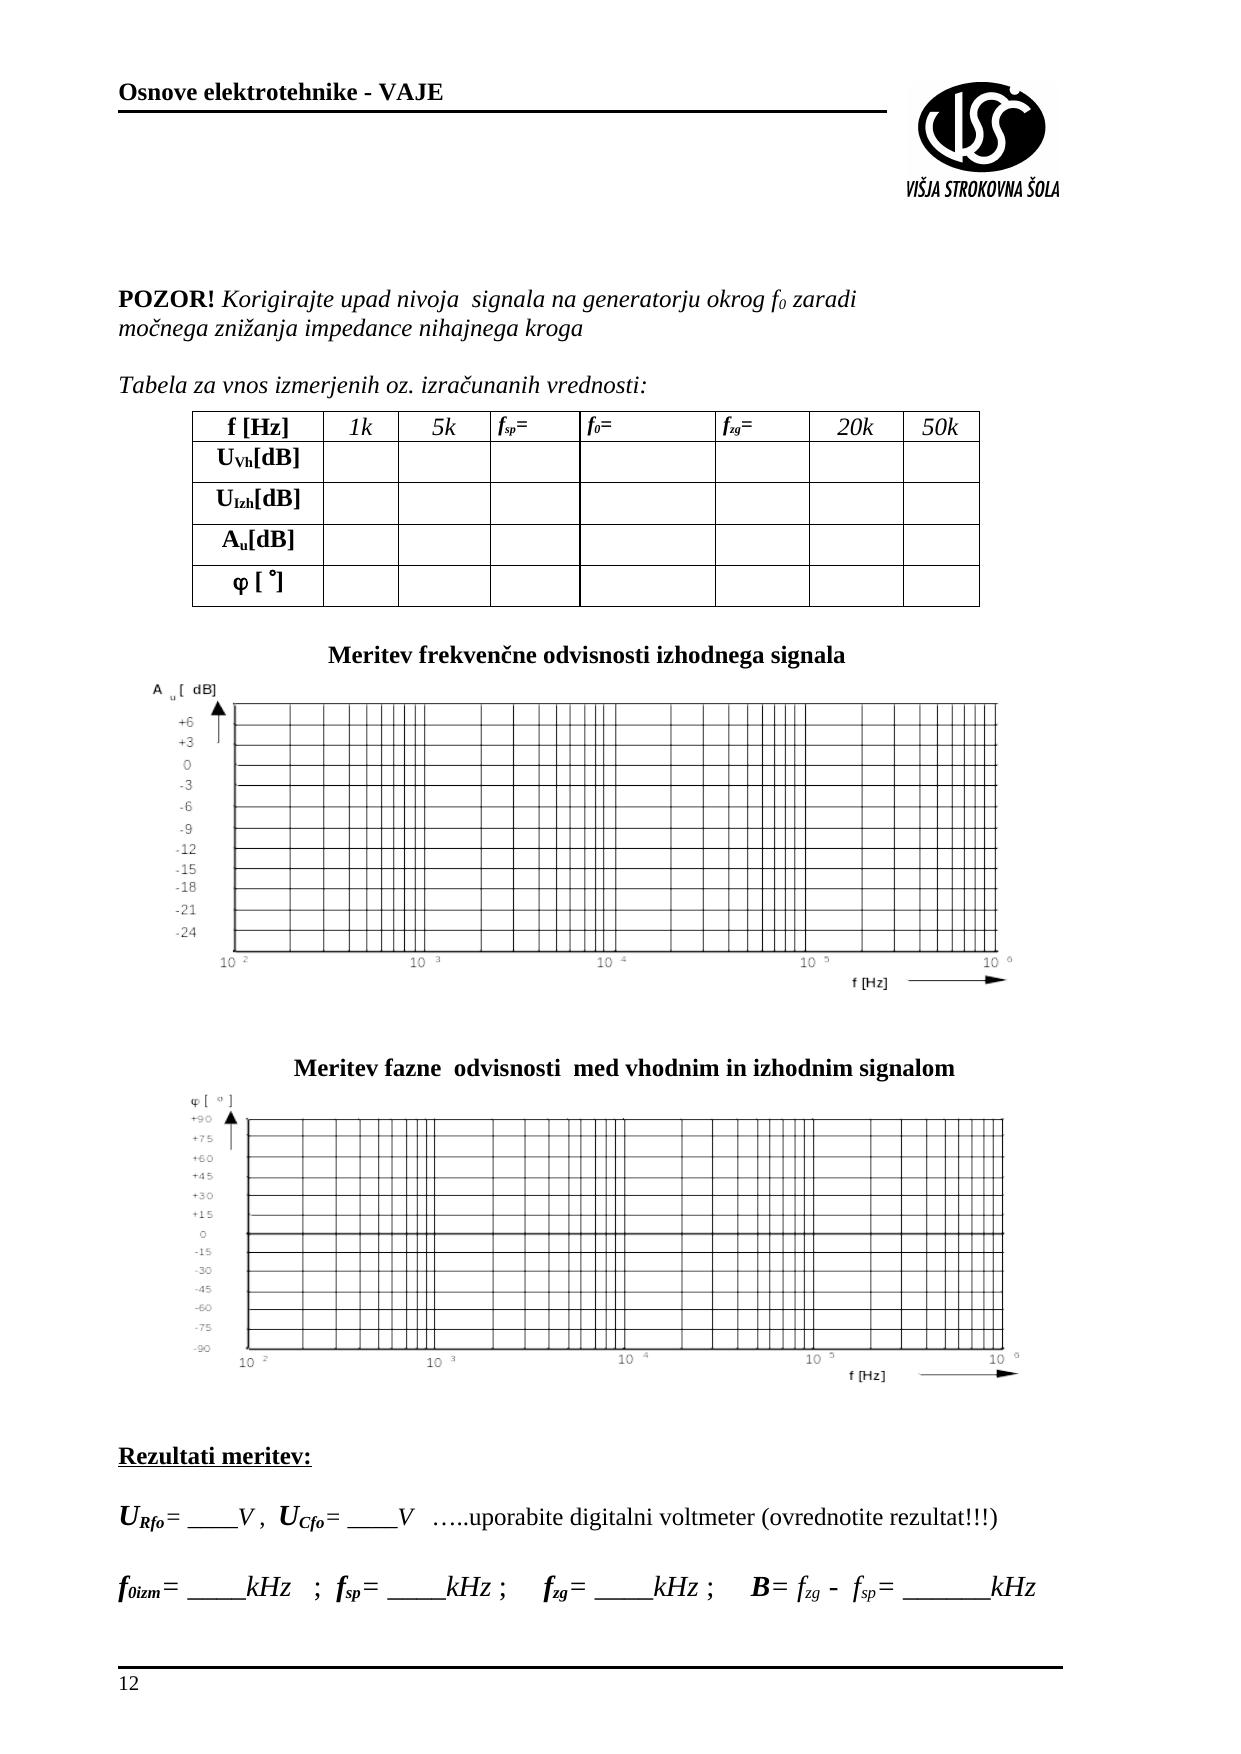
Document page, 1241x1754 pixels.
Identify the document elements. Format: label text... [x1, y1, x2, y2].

table_cell UVh[dB] [193, 442, 323, 482]
table_cell [324, 566, 398, 606]
table_cell [399, 483, 490, 523]
table_cell UIzh[dB] [193, 483, 323, 523]
table_cell [904, 566, 979, 606]
table_cell [716, 483, 809, 523]
text URfo= ____V , UCfo= ____V …..uporabite digitalni voltmeter (ovrednotite rezultat!!!) [118, 1498, 1063, 1532]
table_cell  [ ] [193, 566, 323, 606]
text f0izm= ____kHz ; fsp= ____kHz ; fzg= ____kHz ; B= fzg - fsp= ______kHz [118, 1569, 1063, 1603]
table_cell Au[dB] [193, 525, 323, 565]
table_cell [491, 442, 579, 482]
table_cell [810, 566, 903, 606]
table_cell [324, 442, 398, 482]
table_cell [716, 525, 809, 565]
table_header fzg= [716, 412, 809, 441]
table_cell [581, 566, 715, 606]
table_cell [904, 483, 979, 523]
table_cell [399, 525, 490, 565]
text Meritev fazne odvisnosti med vhodnim in izhodnim signalom [172, 1053, 1077, 1082]
table_header 20k [810, 412, 903, 441]
table_cell [810, 483, 903, 523]
table_cell [904, 442, 979, 482]
table_cell [904, 525, 979, 565]
text Tabela za vnos izmerjenih oz. izračunanih vrednosti: [118, 370, 1063, 399]
table_cell [810, 525, 903, 565]
table_cell [491, 525, 579, 565]
table_header 1k [324, 412, 398, 441]
table_cell [491, 566, 579, 606]
text POZOR! Korigirajte upad nivoja signala na generatorju okrog f0 zaradi močnega znižanja impedance nihajnega kroga [118, 284, 906, 342]
text Rezultati meritev: [118, 1441, 1063, 1470]
table_cell [399, 566, 490, 606]
table_header 50k [904, 412, 979, 441]
text Meritev frekvenčne odvisnosti izhodnega signala [135, 641, 1039, 669]
table_header f0= [581, 412, 715, 441]
table_header fsp= [491, 412, 579, 441]
table_cell [324, 483, 398, 523]
table_cell [581, 483, 715, 523]
table_cell [581, 442, 715, 482]
table_cell [581, 525, 715, 565]
table_cell [399, 442, 490, 482]
table_header 5k [399, 412, 490, 441]
table_header f [Hz] [193, 412, 323, 441]
table_cell [324, 525, 398, 565]
table_cell [716, 566, 809, 606]
table_cell [810, 442, 903, 482]
picture [907, 82, 1059, 197]
table_cell [491, 483, 579, 523]
table_cell [716, 442, 809, 482]
